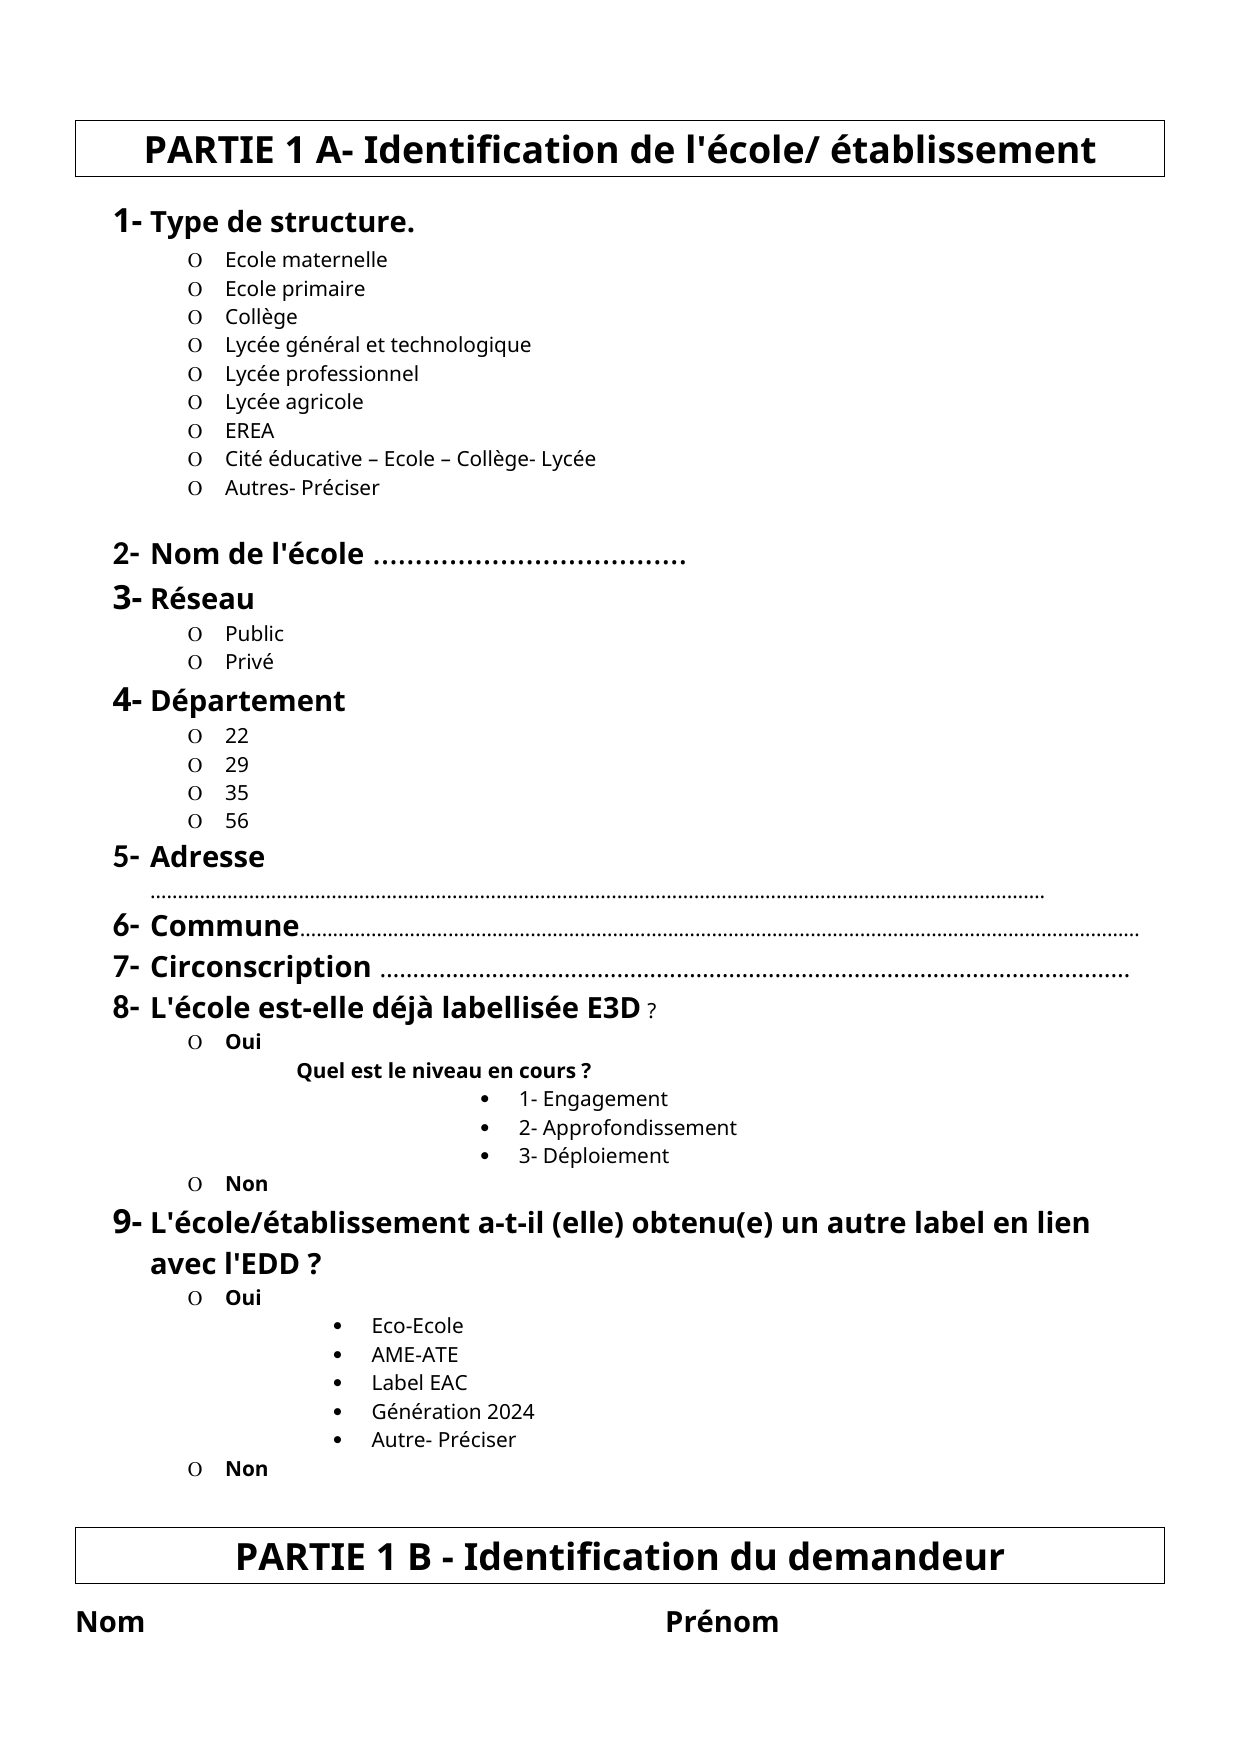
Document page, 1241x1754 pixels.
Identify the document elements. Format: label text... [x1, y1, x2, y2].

list Eco-Ecole [334, 1311, 1165, 1340]
list Non [187, 1169, 1165, 1198]
list Lycée général et technologique [187, 331, 1165, 359]
list Réseau [112, 574, 1165, 619]
list 29 [187, 750, 1165, 778]
list Circonscription …………………………………………………………………………………………………… [112, 945, 1165, 986]
list Adresse ………………………………………………………………………………………………………………………………………………. [112, 835, 1165, 904]
list Autre- Préciser [334, 1425, 1165, 1454]
text PARTIE 1 A- Identification de l'école/ établissement [76, 121, 1164, 176]
list Public [187, 619, 1165, 647]
list 1- Engagement [481, 1084, 1165, 1113]
list Type de structure. [112, 197, 1165, 243]
list Nom de l'école ………………………………. [112, 530, 1165, 574]
list Ecole maternelle [187, 245, 1165, 274]
text PARTIE 1 B - Identification du demandeur [76, 1528, 1164, 1583]
list Ecole primaire [187, 274, 1165, 302]
list 3- Déploiement [481, 1141, 1165, 1169]
list Oui [187, 1283, 1165, 1311]
list Privé [187, 647, 1165, 676]
list EREA [187, 416, 1165, 444]
list L'école est-elle déjà labellisée E3D ? [112, 986, 1165, 1027]
list AME-ATE [334, 1340, 1165, 1368]
list 35 [187, 778, 1165, 807]
list Collège [187, 302, 1165, 331]
list L'école/établissement a-t-il (elle) obtenu(e) un autre label en lien avec l'EDD ? [112, 1198, 1165, 1283]
text Nom Prénom [75, 1601, 1165, 1641]
list Département [112, 676, 1165, 721]
list Cité éducative – Ecole – Collège- Lycée [187, 444, 1165, 473]
list 22 [187, 721, 1165, 750]
list 56 [187, 807, 1165, 835]
list Lycée professionnel [187, 359, 1165, 387]
list Label EAC [334, 1368, 1165, 1397]
list 2- Approfondissement [481, 1113, 1165, 1141]
list Commune……………………………………………………………………………………………………………………………………… [112, 904, 1165, 945]
list Non [187, 1454, 1165, 1482]
list Autres- Préciser [187, 473, 1165, 501]
list Quel est le niveau en cours ? [225, 1056, 1165, 1084]
list Lycée agricole [187, 387, 1165, 416]
list Oui [187, 1027, 1165, 1056]
list Génération 2024 [334, 1397, 1165, 1425]
